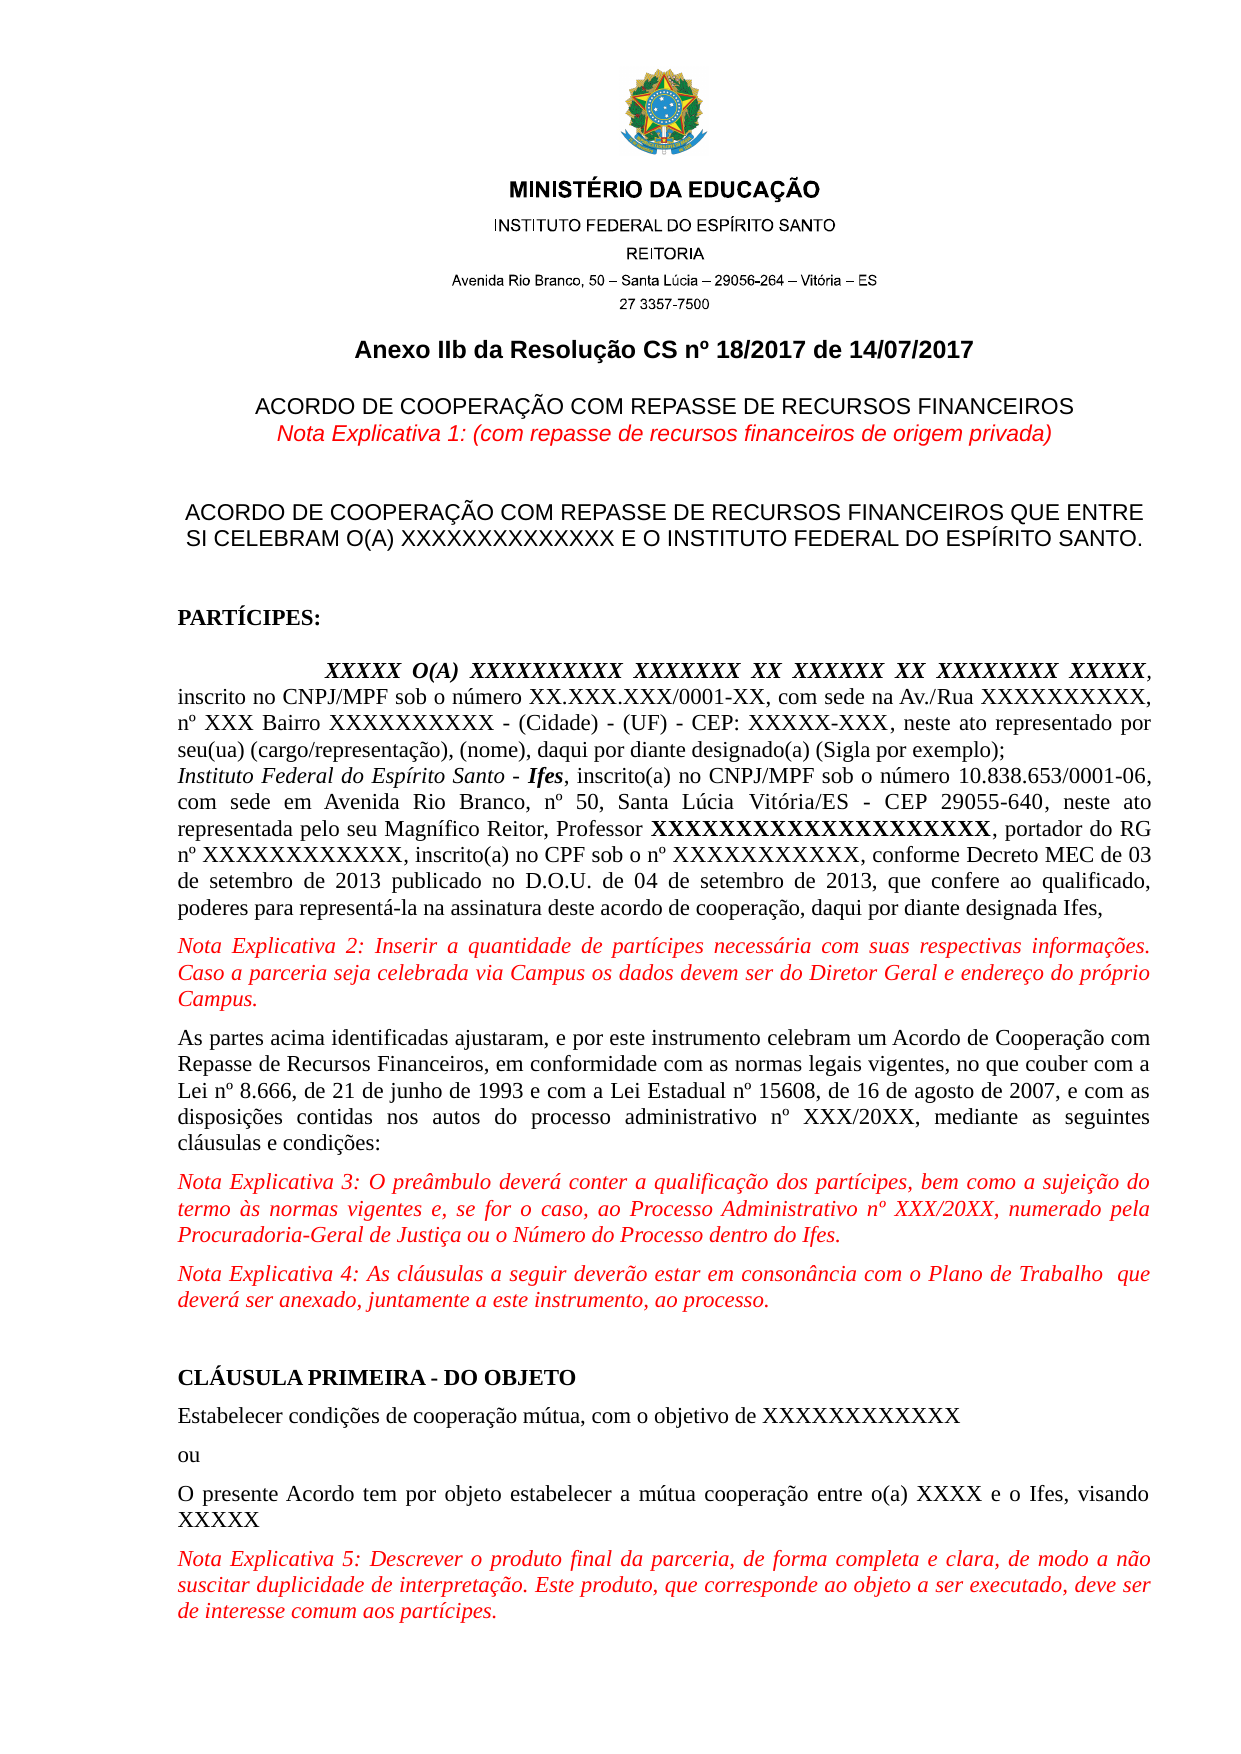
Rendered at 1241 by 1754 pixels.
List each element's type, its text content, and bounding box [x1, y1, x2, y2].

text Nota Explicativa 3: O preâmbulo deverá conter a qualificação dos partícipes, bem como a sujeição do termo às normas vigentes e, se for o caso, ao Processo Administrativo nº XXX/20XX, numerado pela Procuradoria-Geral de Justiça ou o Número do Processo dentro do Ifes. [177, 1168, 1152, 1247]
text As partes acima identificadas ajustaram, e por este instrumento celebram um Acordo de Cooperação com Repasse de Recursos Financeiros, em conformidade com as normas legais vigentes, no que couber com a Lei nº 8.666, de 21 de junho de 1993 e com a Lei Estadual nº 15608, de 16 de agosto de 2007, e com as disposições contidas nos autos do processo administrativo nº XXX/20XX, mediante as seguintes cláusulas e condições: [177, 1024, 1152, 1156]
text XXXXX O(A) XXXXXXXXXX XXXXXXX XX XXXXXX XX XXXXXXXX XXXXX, inscrito no CNPJ/MPF sob o número XX.XXX.XXX/0001-XX, com sede na Av./Rua XXXXXXXXXX, nº XXX Bairro XXXXXXXXXX - (Cidade) - (UF) - CEP: XXXXX-XXX, neste ato representado por seu(ua) (cargo/representação), (nome), daqui por diante designado(a) (Sigla por exemplo); [177, 657, 1152, 762]
text O presente Acordo tem por objeto estabelecer a mútua cooperação entre o(a) XXXX e o Ifes, visando XXXXX [177, 1480, 1152, 1532]
text PARTÍCIPES: [177, 604, 1152, 630]
text Estabelecer condições de cooperação mútua, com o objetivo de XXXXXXXXXXXX [177, 1402, 1152, 1429]
text Nota Explicativa 5: Descrever o produto final da parceria, de forma completa e clara, de modo a não suscitar duplicidade de interpretação. Este produto, que corresponde ao objeto a ser executado, deve ser de interesse comum aos partícipes. [177, 1545, 1152, 1624]
text Instituto Federal do Espírito Santo - Ifes, inscrito(a) no CNPJ/MPF sob o número 10.838.653/0001-06, com sede em Avenida Rio Branco, nº 50, Santa Lúcia Vitória/ES - CEP 29055-640, neste ato representada pelo seu Magnífico Reitor, Professor XXXXXXXXXXXXXXXXXXXX, portador do RG nº XXXXXXXXXXXX, inscrito(a) no CPF sob o nº XXXXXXXXXXX, conforme Decreto MEC de 03 de setembro de 2013 publicado no D.O.U. de 04 de setembro de 2013, que confere ao qualificado, poderes para representá-la na assinatura deste acordo de cooperação, daqui por diante designada Ifes, [177, 762, 1152, 920]
text Nota Explicativa 4: As cláusulas a seguir deverão estar em consonância com o Plano de Trabalho que deverá ser anexado, juntamente a este instrumento, ao processo. [177, 1260, 1152, 1312]
text Nota Explicativa 1: (com repasse de recursos financeiros de origem privada) [177, 419, 1152, 446]
text Anexo IIb da Resolução CS nº 18/2017 de 14/07/2017 [177, 335, 1152, 364]
text Nota Explicativa 2: Inserir a quantidade de partícipes necessária com suas respectivas informações. Caso a parceria seja celebrada via Campus os dados devem ser do Diretor Geral e endereço do próprio Campus. [177, 933, 1152, 1012]
text ACORDO DE COOPERAÇÃO COM REPASSE DE RECURSOS FINANCEIROS QUE ENTRE SI CELEBRAM O(A) XXXXXXXXXXXXXX E O INSTITUTO FEDERAL DO ESPÍRITO SANTO. [177, 498, 1152, 551]
text ou [177, 1441, 1152, 1467]
text CLÁUSULA PRIMEIRA - DO OBJETO [177, 1363, 1152, 1390]
text ACORDO DE COOPERAÇÃO COM REPASSE DE RECURSOS FINANCEIROS [177, 393, 1152, 419]
